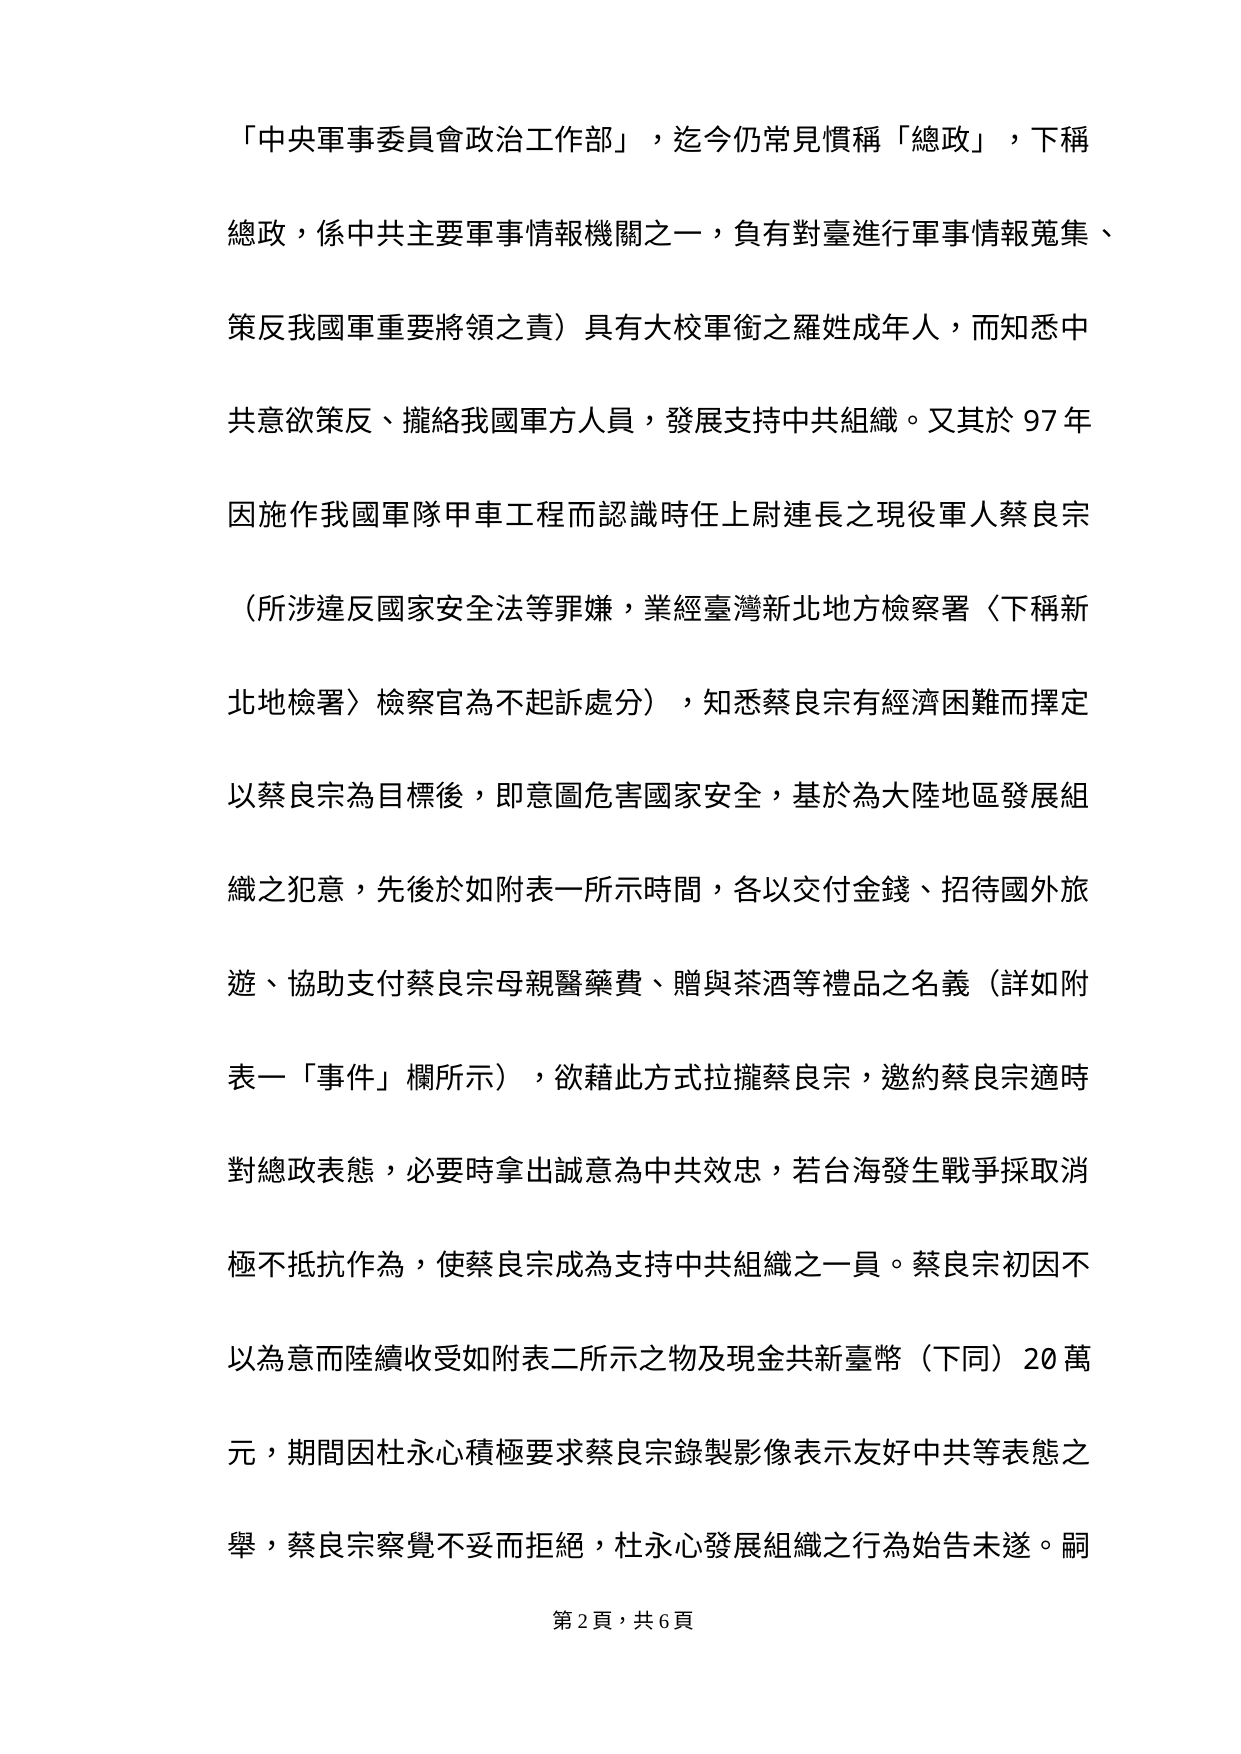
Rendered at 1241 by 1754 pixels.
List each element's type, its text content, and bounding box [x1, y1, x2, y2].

text 杜永心為中華民國國民且曾任軍職（於民國83年2 月25日自國防部聯勤總部中校退役），了解我國軍方運作狀況。其結識在中華人民共和國（下稱中共）解放軍總政治部（業於105年1月改組為「中央軍事委員會政治工作部」，迄今仍常見慣稱「總政」，下稱總政，係中共主要軍事情報機關之一，負有對臺進行軍事情報蒐集、策反我國軍重要將領之責）具有大校軍銜之羅姓成年人，而知悉中共意欲策反、攏絡我國軍方人員，發展支持中共組織。又其於97年因施作我國軍隊甲車工程而認識時任上尉連長之現役軍人蔡良宗（所涉違反國家安全法等罪嫌，業經臺灣新北地方檢察署〈下稱新北地檢署〉檢察官為不起訴處分），知悉蔡良宗有經濟困難而擇定以蔡良宗為目標後，即意圖危害國家安全，基於為大陸地區發展組織之犯意，先後於如附表一所示時間，各以交付金錢、招待國外旅遊、協助支付蔡良宗母親醫藥費、贈與茶酒等禮品之名義（詳如附表一「事件」欄所示），欲藉此方式拉攏蔡良宗，邀約蔡良宗適時對總政表態，必要時拿出誠意為中共效忠，若台海發生戰爭採取消極不抵抗作為，使蔡良宗成為支持中共組織之一員。蔡良宗初因不以為意而陸續收受如附表二所示之物及現金共新臺幣（下同）20萬元，期間因杜永心積極要求蔡良宗錄製影像表示友好中共等表態之舉，蔡良宗察覺不妥而拒絕，杜永心發展組織之行為始告未遂。嗣新北地檢署檢察官於108 年9 月24日指揮法務部調查局國家安全維護工作站，自蔡良宗居所處扣得杜永心與蔡良宗之會面錄音檔案及如附表二所示之物，蔡良宗並自願繳交杜永心贈與之20萬元，始悉上情。 認定被告犯罪之理由簡述： [227, 96, 1093, 1565]
